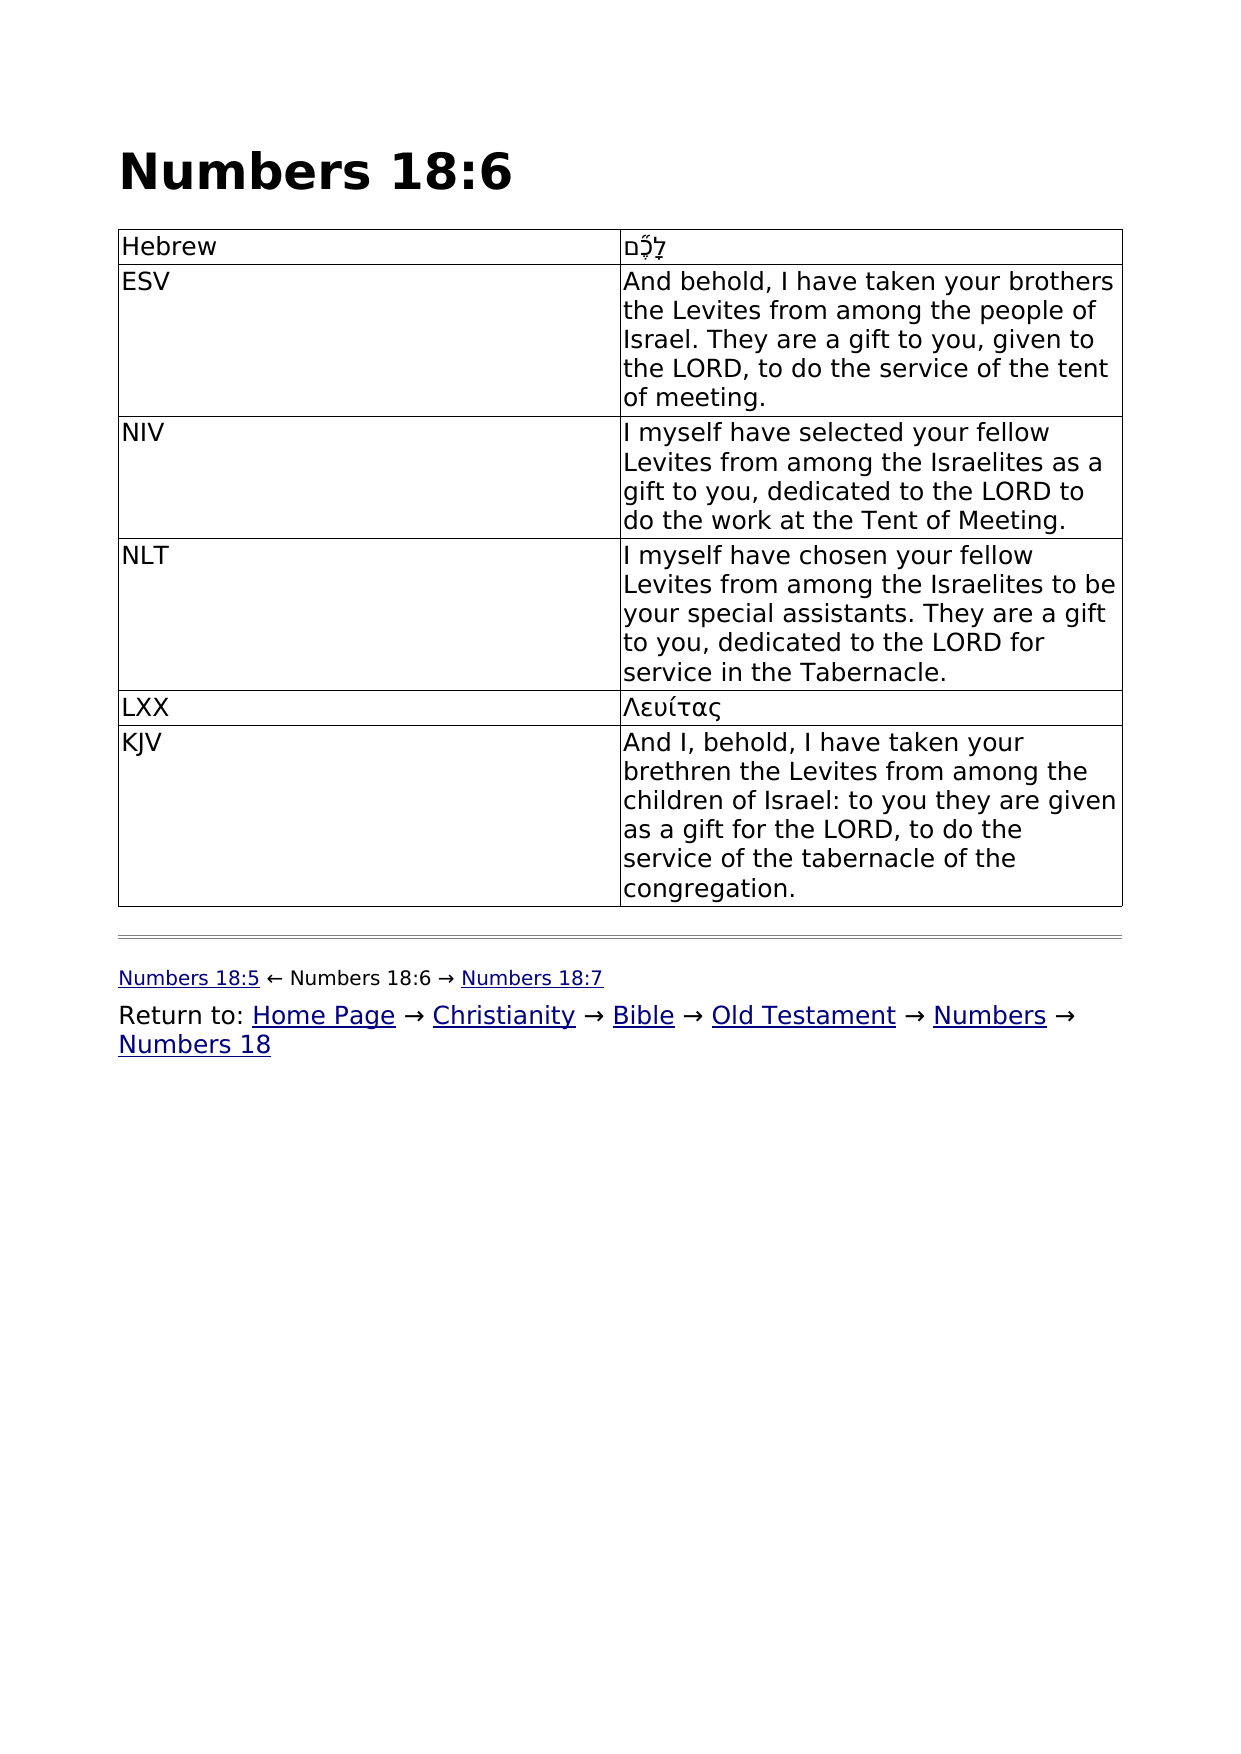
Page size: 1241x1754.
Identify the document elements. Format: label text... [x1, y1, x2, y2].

table_cell Λευίτας [621, 691, 1122, 725]
table_cell LXX [119, 691, 620, 725]
table_cell I myself have selected your fellow Levites from among the Israelites as a gift to you, dedicated to the LORD to do the work at the Tent of Meeting. [621, 417, 1122, 538]
table_cell And behold, I have taken your brothers the Levites from among the people of Israel. They are a gift to you, given to the LORD, to do the service of the tent of meeting. [621, 265, 1122, 416]
table_cell NIV [119, 417, 620, 538]
text Return to: Home Page → Christianity → Bible → Old Testament → Numbers → Numbers 18 [118, 1001, 1122, 1059]
table_cell ESV [119, 265, 620, 416]
table_header Hebrew [119, 230, 620, 264]
table_header לָכֶ֞ם [621, 230, 1122, 264]
text Numbers 18:5 ← Numbers 18:6 → Numbers 18:7 [118, 967, 1122, 1001]
table_cell I myself have chosen your fellow Levites from among the Israelites to be your special assistants. They are a gift to you, dedicated to the LORD for service in the Tabernacle. [621, 539, 1122, 690]
table_cell And I, behold, I have taken your brethren the Levites from among the children of Israel: to you they are given as a gift for the LORD, to do the service of the tabernacle of the congregation. [621, 726, 1122, 906]
table_cell KJV [119, 726, 620, 906]
subtitle Numbers 18:6 [118, 143, 1122, 201]
table_cell NLT [119, 539, 620, 690]
